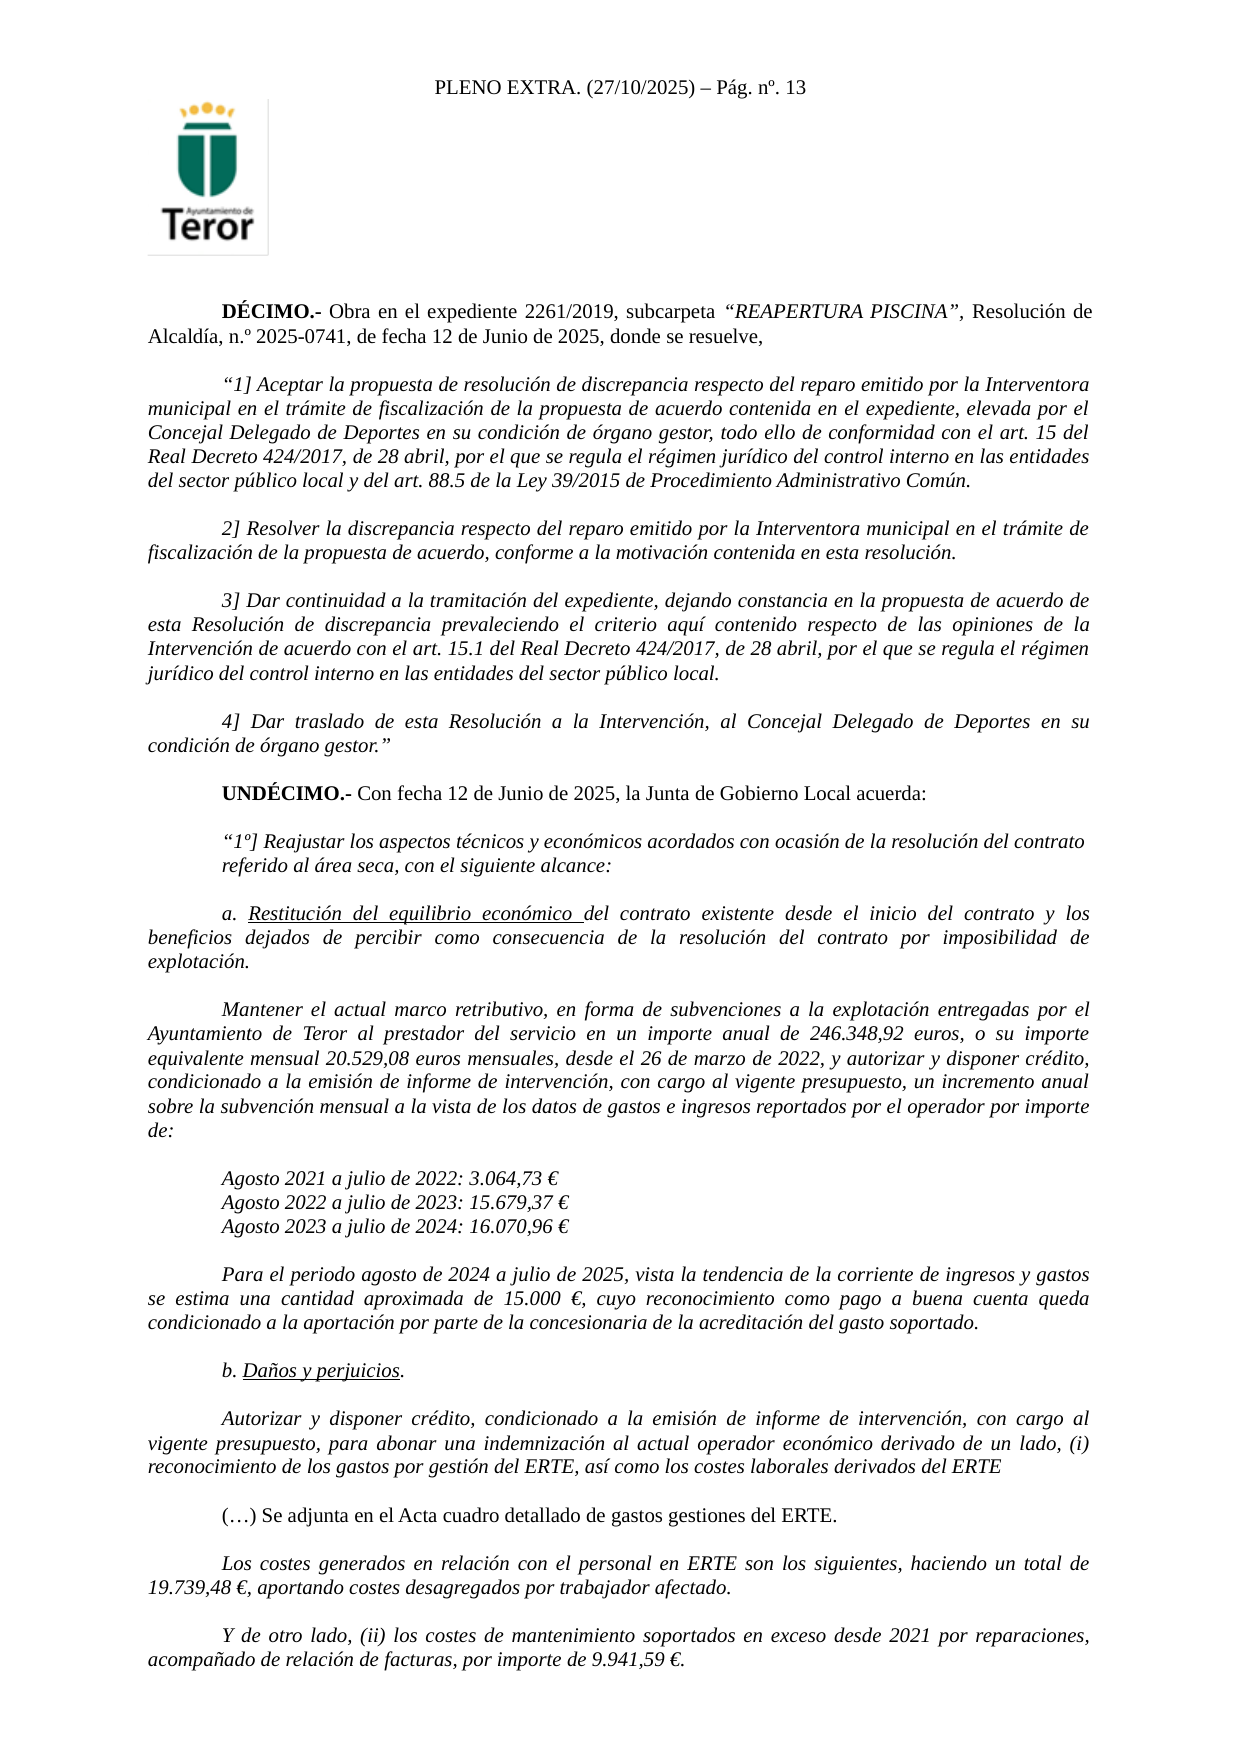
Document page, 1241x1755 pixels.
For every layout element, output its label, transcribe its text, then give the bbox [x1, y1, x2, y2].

text Para el periodo agosto de 2024 a julio de 2025, vista la tendencia de la corriente de ingresos y gastos se estima una cantidad aproximada de 15.000 €, cuyo reconocimiento como pago a buena cuenta queda condicionado a la aportación por parte de la concesionaria de la acreditación del gasto soportado. [148, 1262, 1093, 1334]
text Mantener el actual marco retributivo, en forma de subvenciones a la explotación entregadas por el Ayuntamiento de Teror al prestador del servicio en un importe anual de 246.348,92 euros, o su importe equivalente mensual 20.529,08 euros mensuales, desde el 26 de marzo de 2022, y autorizar y disponer crédito, condicionado a la emisión de informe de intervención, con cargo al vigente presupuesto, un incremento anual sobre la subvención mensual a la vista de los datos de gastos e ingresos reportados por el operador por importe de: [148, 997, 1093, 1142]
text 4] Dar traslado de esta Resolución a la Intervención, al Concejal Delegado de Deportes en su condición de órgano gestor.” [148, 708, 1093, 757]
text Y de otro lado, (ii) los costes de mantenimiento soportados en exceso desde 2021 por reparaciones, acompañado de relación de facturas, por importe de 9.941,59 €. [148, 1623, 1093, 1671]
text referido al área seca, con el siguiente alcance: [148, 853, 1093, 877]
text Los costes generados en relación con el personal en ERTE son los siguientes, haciendo un total de 19.739,48 €, aportando costes desagregados por trabajador afectado. [148, 1551, 1093, 1599]
text Agosto 2023 a julio de 2024: 16.070,96 € [148, 1214, 1093, 1238]
text a. Restitución del equilibrio económico del contrato existente desde el inicio del contrato y los beneficios dejados de percibir como consecuencia de la resolución del contrato por imposibilidad de explotación. [148, 901, 1093, 973]
text UNDÉCIMO.- Con fecha 12 de Junio de 2025, la Junta de Gobierno Local acuerda: [148, 781, 1093, 805]
text Autorizar y disponer crédito, condicionado a la emisión de informe de intervención, con cargo al vigente presupuesto, para abonar una indemnización al actual operador económico derivado de un lado, (i) reconocimiento de los gastos por gestión del ERTE, así como los costes laborales derivados del ERTE [148, 1406, 1093, 1478]
text 2] Resolver la discrepancia respecto del reparo emitido por la Interventora municipal en el trámite de fiscalización de la propuesta de acuerdo, conforme a la motivación contenida en esta resolución. [148, 516, 1093, 564]
text Agosto 2022 a julio de 2023: 15.679,37 € [148, 1190, 1093, 1214]
text “1] Aceptar la propuesta de resolución de discrepancia respecto del reparo emitido por la Interventora municipal en el trámite de fiscalización de la propuesta de acuerdo contenida en el expediente, elevada por el Concejal Delegado de Deportes en su condición de órgano gestor, todo ello de conformidad con el art. 15 del Real Decreto 424/2017, de 28 abril, por el que se regula el régimen jurídico del control interno en las entidades del sector público local y del art. 88.5 de la Ley 39/2015 de Procedimiento Administrativo Común. [148, 372, 1093, 492]
text DÉCIMO.- Obra en el expediente 2261/2019, subcarpeta “REAPERTURA PISCINA”, Resolución de Alcaldía, n.º 2025-0741, de fecha 12 de Junio de 2025, donde se resuelve, [148, 299, 1093, 348]
text 3] Dar continuidad a la tramitación del expediente, dejando constancia en la propuesta de acuerdo de esta Resolución de discrepancia prevaleciendo el criterio aquí contenido respecto de las opiniones de la Intervención de acuerdo con el art. 15.1 del Real Decreto 424/2017, de 28 abril, por el que se regula el régimen jurídico del control interno en las entidades del sector público local. [148, 588, 1093, 684]
text b. Daños y perjuicios. [148, 1358, 1093, 1382]
text “1º] Reajustar los aspectos técnicos y económicos acordados con ocasión de la resolución del contrato [148, 829, 1093, 853]
text Agosto 2021 a julio de 2022: 3.064,73 € [148, 1166, 1093, 1190]
text (…) Se adjunta en el Acta cuadro detallado de gastos gestiones del ERTE. [148, 1503, 1093, 1527]
